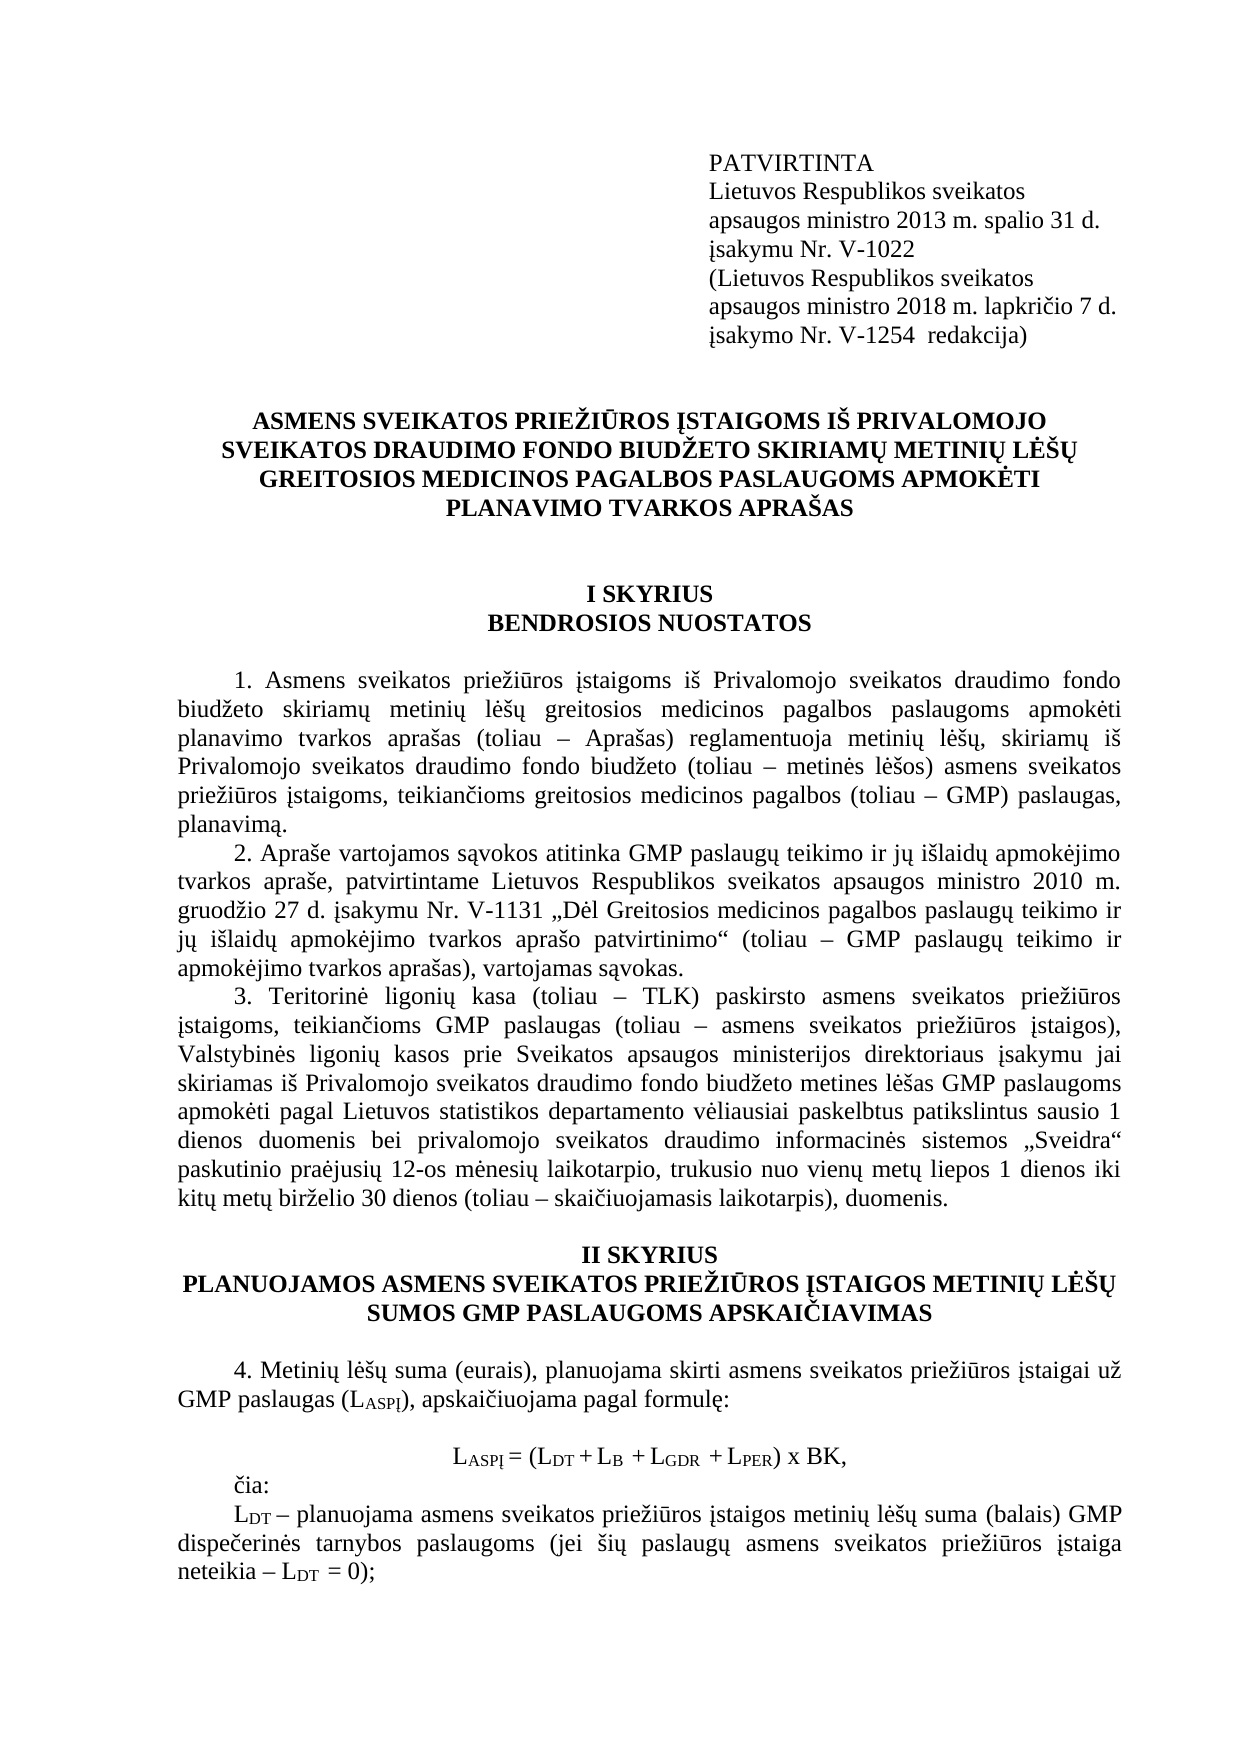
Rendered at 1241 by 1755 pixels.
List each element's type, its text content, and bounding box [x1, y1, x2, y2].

text 3. Teritorinė ligonių kasa (toliau – TLK) paskirsto asmens sveikatos priežiūros įstaigoms, teikiančioms GMP paslaugas (toliau – asmens sveikatos priežiūros įstaigos), Valstybinės ligonių kasos prie Sveikatos apsaugos ministerijos direktoriaus įsakymu jai skiriamas iš Privalomojo sveikatos draudimo fondo biudžeto metines lėšas GMP paslaugoms apmokėti pagal Lietuvos statistikos departamento vėliausiai paskelbtus patikslintus sausio 1 dienos duomenis bei privalomojo sveikatos draudimo informacinės sistemos „Sveidra“ paskutinio praėjusių 12-os mėnesių laikotarpio, trukusio nuo vienų metų liepos 1 dienos iki kitų metų birželio 30 dienos (toliau – skaičiuojamasis laikotarpis), duomenis. [177, 981, 1122, 1211]
text BENDROSIOS NUOSTATOS [177, 608, 1122, 636]
text LASPĮ = (LDT + LB + LGDR + LPER) x BK, [177, 1441, 1122, 1470]
text Lietuvos Respublikos sveikatos apsaugos ministro 2013 m. spalio 31 d. įsakymu Nr. V-1022 [709, 176, 1122, 263]
text PLANUOJAMOS ASMENS SVEIKATOS PRIEŽIŪROS ĮSTAIGOS METINIŲ LĖŠŲ SUMOS GMP PASLAUGOMS APSKAIČIAVIMAS [177, 1269, 1122, 1326]
text 4. Metinių lėšų suma (eurais), planuojama skirti asmens sveikatos priežiūros įstaigai už GMP paslaugas (LASPĮ), apskaičiuojama pagal formulę: [177, 1355, 1122, 1413]
text 1. Asmens sveikatos priežiūros įstaigoms iš Privalomojo sveikatos draudimo fondo biudžeto skiriamų metinių lėšų greitosios medicinos pagalbos paslaugoms apmokėti planavimo tvarkos aprašas (toliau – Aprašas) reglamentuoja metinių lėšų, skiriamų iš Privalomojo sveikatos draudimo fondo biudžeto (toliau – metinės lėšos) asmens sveikatos priežiūros įstaigoms, teikiančioms greitosios medicinos pagalbos (toliau – GMP) paslaugas, planavimą. [177, 665, 1122, 838]
text įsakymo Nr. V-1254 redakcija) [709, 320, 1122, 349]
text (Lietuvos Respublikos sveikatos apsaugos ministro 2018 m. lapkričio 7 d. [709, 263, 1122, 320]
text čia: [177, 1470, 1122, 1499]
text LDT – planuojama asmens sveikatos priežiūros įstaigos metinių lėšų suma (balais) GMP dispečerinės tarnybos paslaugoms (jei šių paslaugų asmens sveikatos priežiūros įstaiga neteikia – LDT = 0); [177, 1499, 1122, 1585]
text 2. Apraše vartojamos sąvokos atitinka GMP paslaugų teikimo ir jų išlaidų apmokėjimo tvarkos apraše, patvirtintame Lietuvos Respublikos sveikatos apsaugos ministro 2010 m. gruodžio 27 d. įsakymu Nr. V-1131 „Dėl Greitosios medicinos pagalbos paslaugų teikimo ir jų išlaidų apmokėjimo tvarkos aprašo patvirtinimo“ (toliau – GMP paslaugų teikimo ir apmokėjimo tvarkos aprašas), vartojamas sąvokas. [177, 838, 1122, 981]
text I SKYRIUS [177, 579, 1122, 608]
text II SKYRIUS [177, 1240, 1122, 1269]
text PATVIRTINTA [634, 148, 1122, 176]
text ASMENS SVEIKATOS PRIEŽIŪROS ĮSTAIGOMS IŠ PRIVALOMOJO SVEIKATOS DRAUDIMO FONDO BIUDŽETO SKIRIAMŲ METINIŲ LĖŠŲ GREITOSIOS MEDICINOS PAGALBOS PASLAUGOMS APMOKĖTI PLANAVIMO TVARKOS APRAŠAS [177, 406, 1122, 521]
